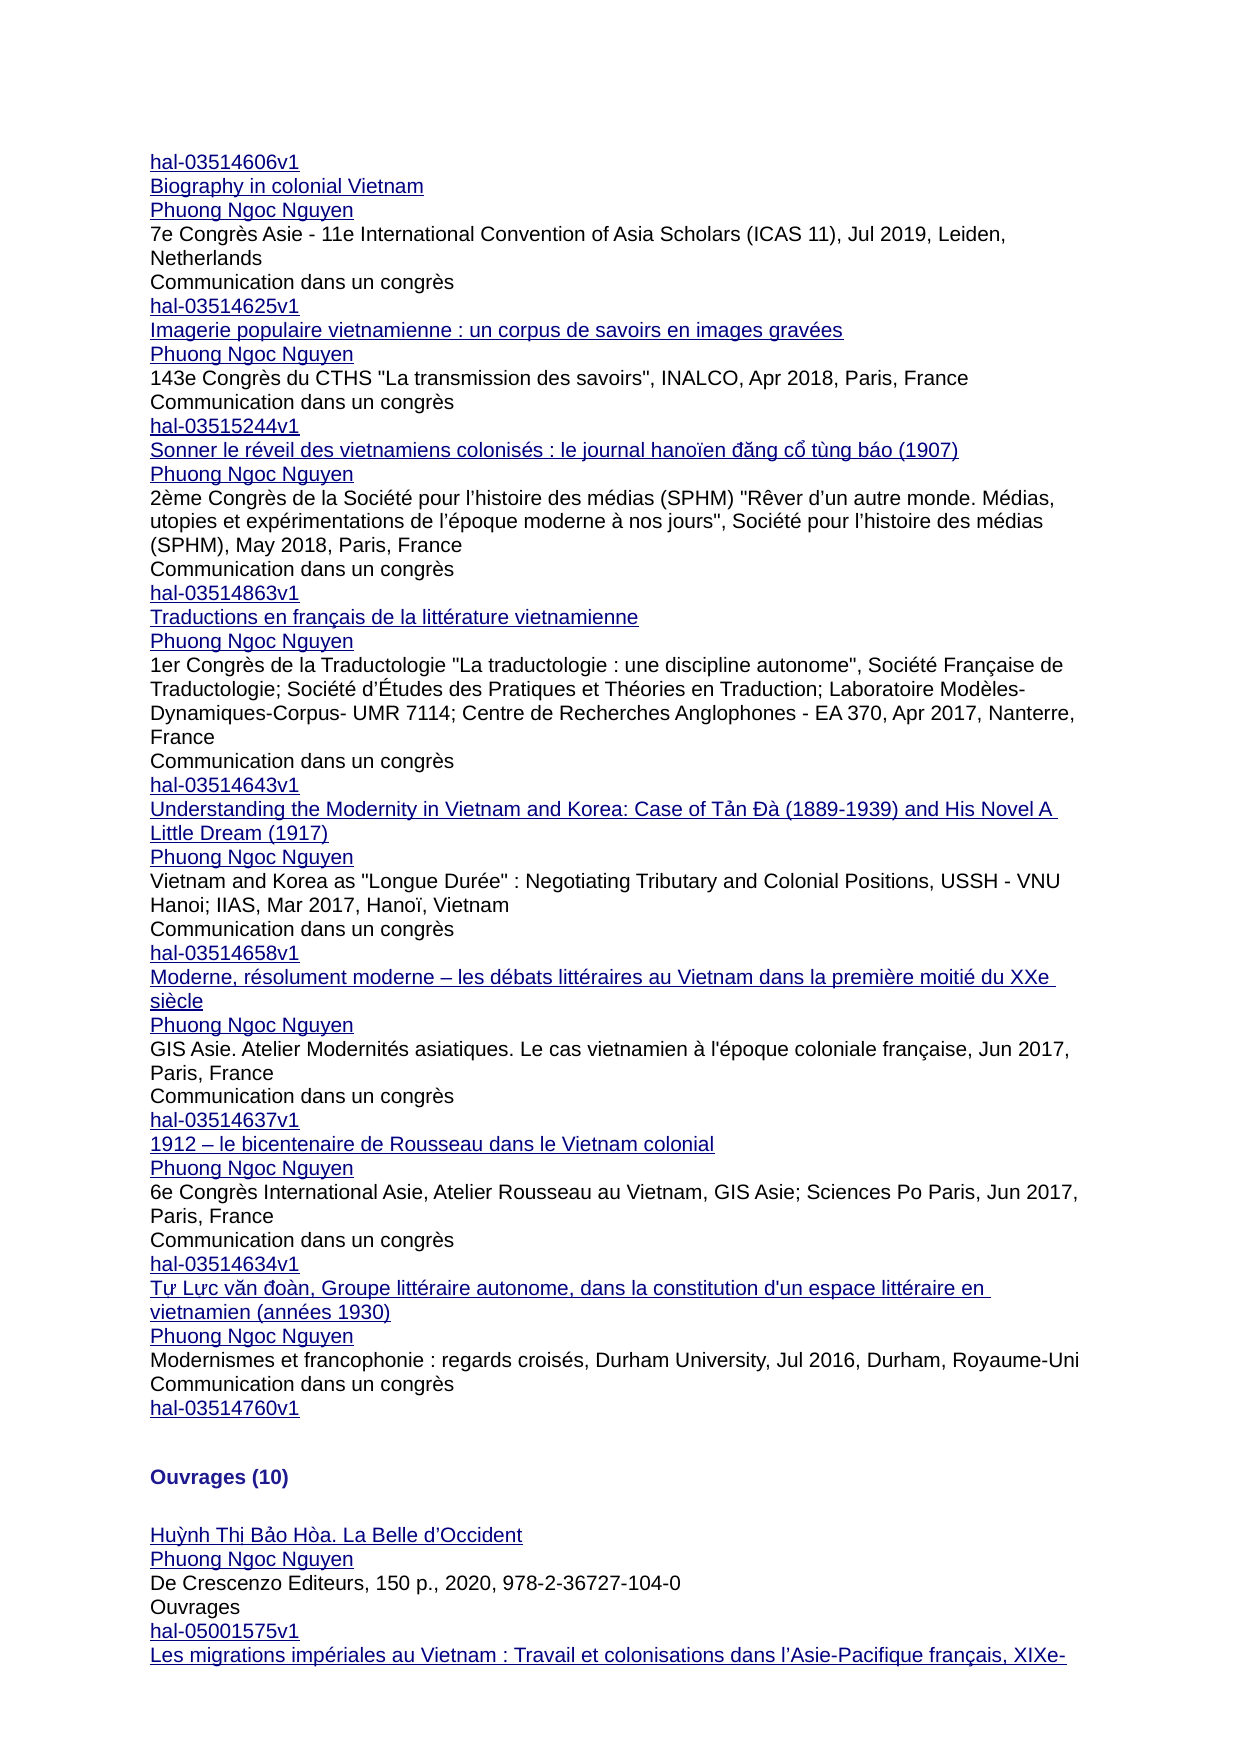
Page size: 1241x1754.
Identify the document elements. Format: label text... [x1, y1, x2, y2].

table_cell Imagerie populaire vietnamienne : un corpus de savoirs en images gravées Phuong Ngoc Nguyen 143e Congrès du CTHS "La transmission des savoirs", INALCO, Apr 2018, Paris, France Communication dans un congrès hal-03515244v1 [150, 318, 1090, 437]
table_header Huỳnh Thị Bảo Hòa. La Belle d’Occident Phuong Ngoc Nguyen De Crescenzo Editeurs, 150 p., 2020, 978-2-36727-104-0 Ouvrages hal-05001575v1 [150, 1523, 1090, 1643]
table_cell Traductions en français de la littérature vietnamienne Phuong Ngoc Nguyen 1er Congrès de la Traductologie "La traductologie : une discipline autonome", Société Française de Traductologie; Société d’Études des Pratiques et Théories en Traduction; Laboratoire Modèles-Dynamiques-Corpus- UMR 7114; Centre de Recherches Anglophones - EA 370, Apr 2017, Nanterre, France Communication dans un congrès hal-03514643v1 [150, 605, 1090, 797]
table_cell Les migrations impériales au Vietnam : Travail et colonisations dans l’Asie-Pacifique français, XIXe- [150, 1643, 1090, 1667]
table_cell Understanding the Modernity in Vietnam and Korea: Case of Tản Đà (1889-1939) and His Novel A Little Dream (1917) Phuong Ngoc Nguyen Vietnam and Korea as "Longue Durée" : Negotiating Tributary and Colonial Positions, USSH - VNU Hanoi; IIAS, Mar 2017, Hanoï, Vietnam Communication dans un congrès hal-03514658v1 [150, 797, 1090, 964]
table_cell Moderne, résolument moderne – les débats littéraires au Vietnam dans la première moitié du XXe siècle Phuong Ngoc Nguyen GIS Asie. Atelier Modernités asiatiques. Le cas vietnamien à l'époque coloniale française, Jun 2017, Paris, France Communication dans un congrès hal-03514637v1 [150, 965, 1090, 1132]
table_cell Sonner le réveil des vietnamiens colonisés : le journal hanoïen đăng cổ tùng báo (1907) Phuong Ngoc Nguyen 2ème Congrès de la Société pour l’histoire des médias (SPHM) "Rêver d’un autre monde. Médias, utopies et expérimentations de l’époque moderne à nos jours", Société pour l’histoire des médias (SPHM), May 2018, Paris, France Communication dans un congrès hal-03514863v1 [150, 438, 1090, 605]
table_cell hal-03514606v1 [150, 150, 1090, 174]
subtitle Ouvrages (10) [150, 1464, 1090, 1488]
table_cell 1912 – le bicentenaire de Rousseau dans le Vietnam colonial Phuong Ngoc Nguyen 6e Congrès International Asie, Atelier Rousseau au Vietnam, GIS Asie; Sciences Po Paris, Jun 2017, Paris, France Communication dans un congrès hal-03514634v1 [150, 1132, 1090, 1276]
table_cell Biography in colonial Vietnam Phuong Ngoc Nguyen 7e Congrès Asie - 11e International Convention of Asia Scholars (ICAS 11), Jul 2019, Leiden, Netherlands Communication dans un congrès hal-03514625v1 [150, 174, 1090, 318]
table_cell Tự Lực văn đoàn, Groupe littéraire autonome, dans la constitution d'un espace littéraire en vietnamien (années 1930) Phuong Ngoc Nguyen Modernismes et francophonie : regards croisés, Durham University, Jul 2016, Durham, Royaume-Uni Communication dans un congrès hal-03514760v1 [150, 1276, 1090, 1420]
